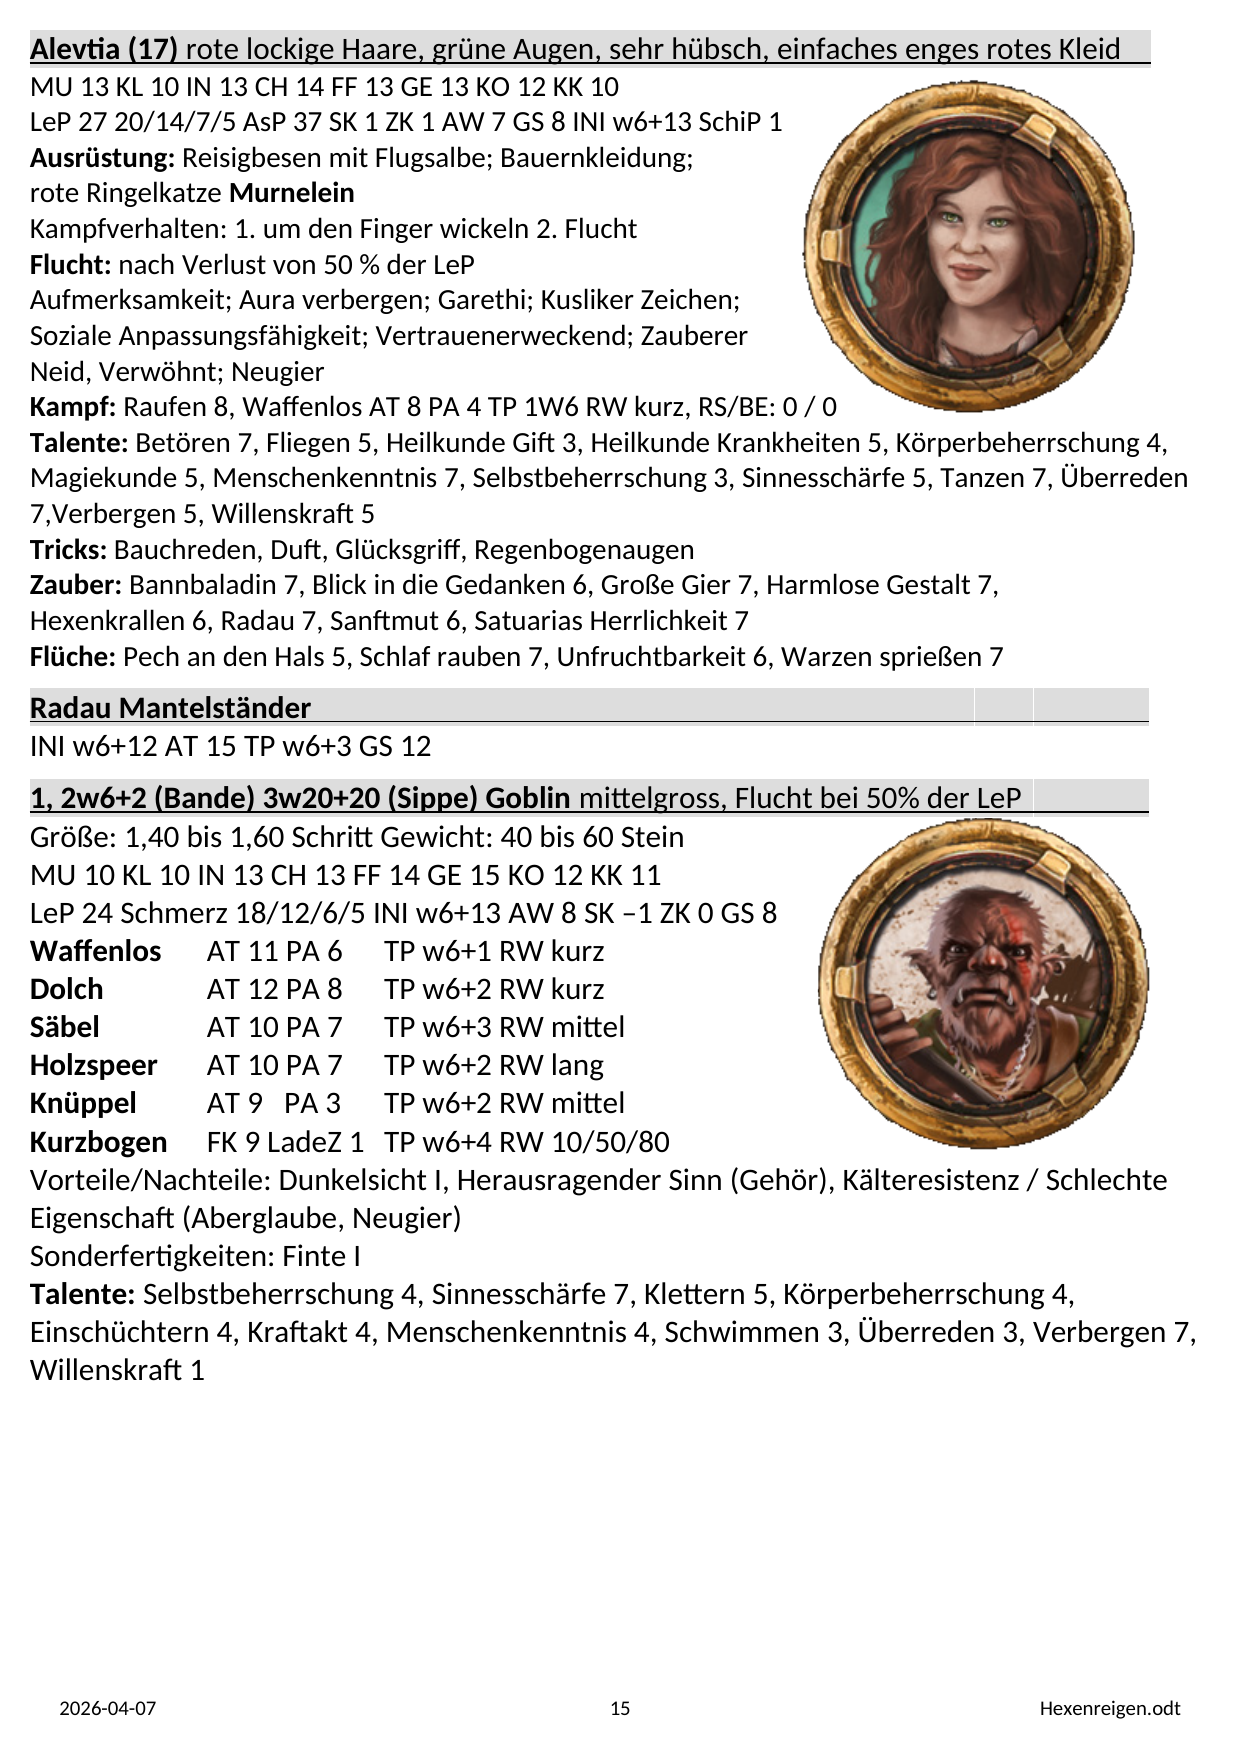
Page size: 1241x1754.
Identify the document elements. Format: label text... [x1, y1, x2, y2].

picture [787, 399, 794, 414]
text Alevtia (17) rote lockige Haare, grüne Augen, sehr hübsch, einfaches enges rotes Kleid MU 13 KL 10 IN 13 CH 14 FF 13 GE 13 KO 12 KK 10 LeP 27 20/14/7/5 AsP 37 SK 1 ZK 1 AW 7 GS 8 INI w6+13 SchiP 1 Ausrüstung: Reisigbesen mit Flugsalbe; Bauernkleidung; rote Ringelkatze Murnelein Kampfverhalten: 1. um den Finger wickeln 2. Flucht Flucht: nach Verlust von 50 % der LeP Aufmerksamkeit; Aura verbergen; Garethi; Kusliker Zeichen; Soziale Anpassungsfähigkeit; Vertrauenerweckend; Zauberer Neid, Verwöhnt; Neugier Kampf: Raufen 8, Waffenlos AT 8 PA 4 TP 1W6 RW kurz, RS/BE: 0 / 0 Talente: Betören 7, Fliegen 5, Heilkunde Gift 3, Heilkunde Krankheiten 5, Körperbeherrschung 4, Magiekunde 5, Menschenkenntnis 7, Selbstbeherrschung 3, Sinnesschärfe 5, Tanzen 7, Überreden 7,Verbergen 5, Willenskraft 5 Tricks: Bauchreden, Duft, Glücksgriff, Regenbogenaugen Zauber: Bannbaladin 7, Blick in die Gedanken 6, Große Gier 7, Harmlose Gestalt 7, Hexenkrallen 6, Radau 7, Sanftmut 6, Satuarias Herrlichkeit 7 Flüche: Pech an den Hals 5, Schlaf rauben 7, Unfruchtbarkeit 6, Warzen sprießen 7 [29, 29, 1211, 673]
picture [817, 818, 1151, 1151]
text Radau Mantelständer INI w6+12 AT 15 TP w6+3 GS 12 [29, 688, 1211, 764]
text 1, 2w6+2 (Bande) 3w20+20 (Sippe) Goblin mittelgross, Flucht bei 50% der LeP Größe: 1,40 bis 1,60 Schritt Gewicht: 40 bis 60 Stein MU 10 KL 10 IN 13 CH 13 FF 14 GE 15 KO 12 KK 11 LeP 24 Schmerz 18/12/6/5 INI w6+13 AW 8 SK –1 ZK 0 GS 8 Waffenlos AT 11 PA 6 TP w6+1 RW kurz Dolch AT 12 PA 8 TP w6+2 RW kurz Säbel AT 10 PA 7 TP w6+3 RW mittel Holzspeer AT 10 PA 7 TP w6+2 RW lang Knüppel AT 9 PA 3 TP w6+2 RW mittel Kurzbogen FK 9 LadeZ 1 TP w6+4 RW 10/50/80 Vorteile/Nachteile: Dunkelsicht I, Herausragender Sinn (Gehör), Kälteresistenz / Schlechte Eigenschaft (Aberglaube, Neugier) Sonderfertigkeiten: Finte I Talente: Selbstbeherrschung 4, Sinnesschärfe 7, Klettern 5, Körperbeherrschung 4, Einschüchtern 4, Kraftakt 4, Menschenkenntnis 4, Schwimmen 3, Überreden 3, Verbergen 7, Willenskraft 1 [29, 779, 1211, 1389]
picture [787, 68, 1152, 433]
